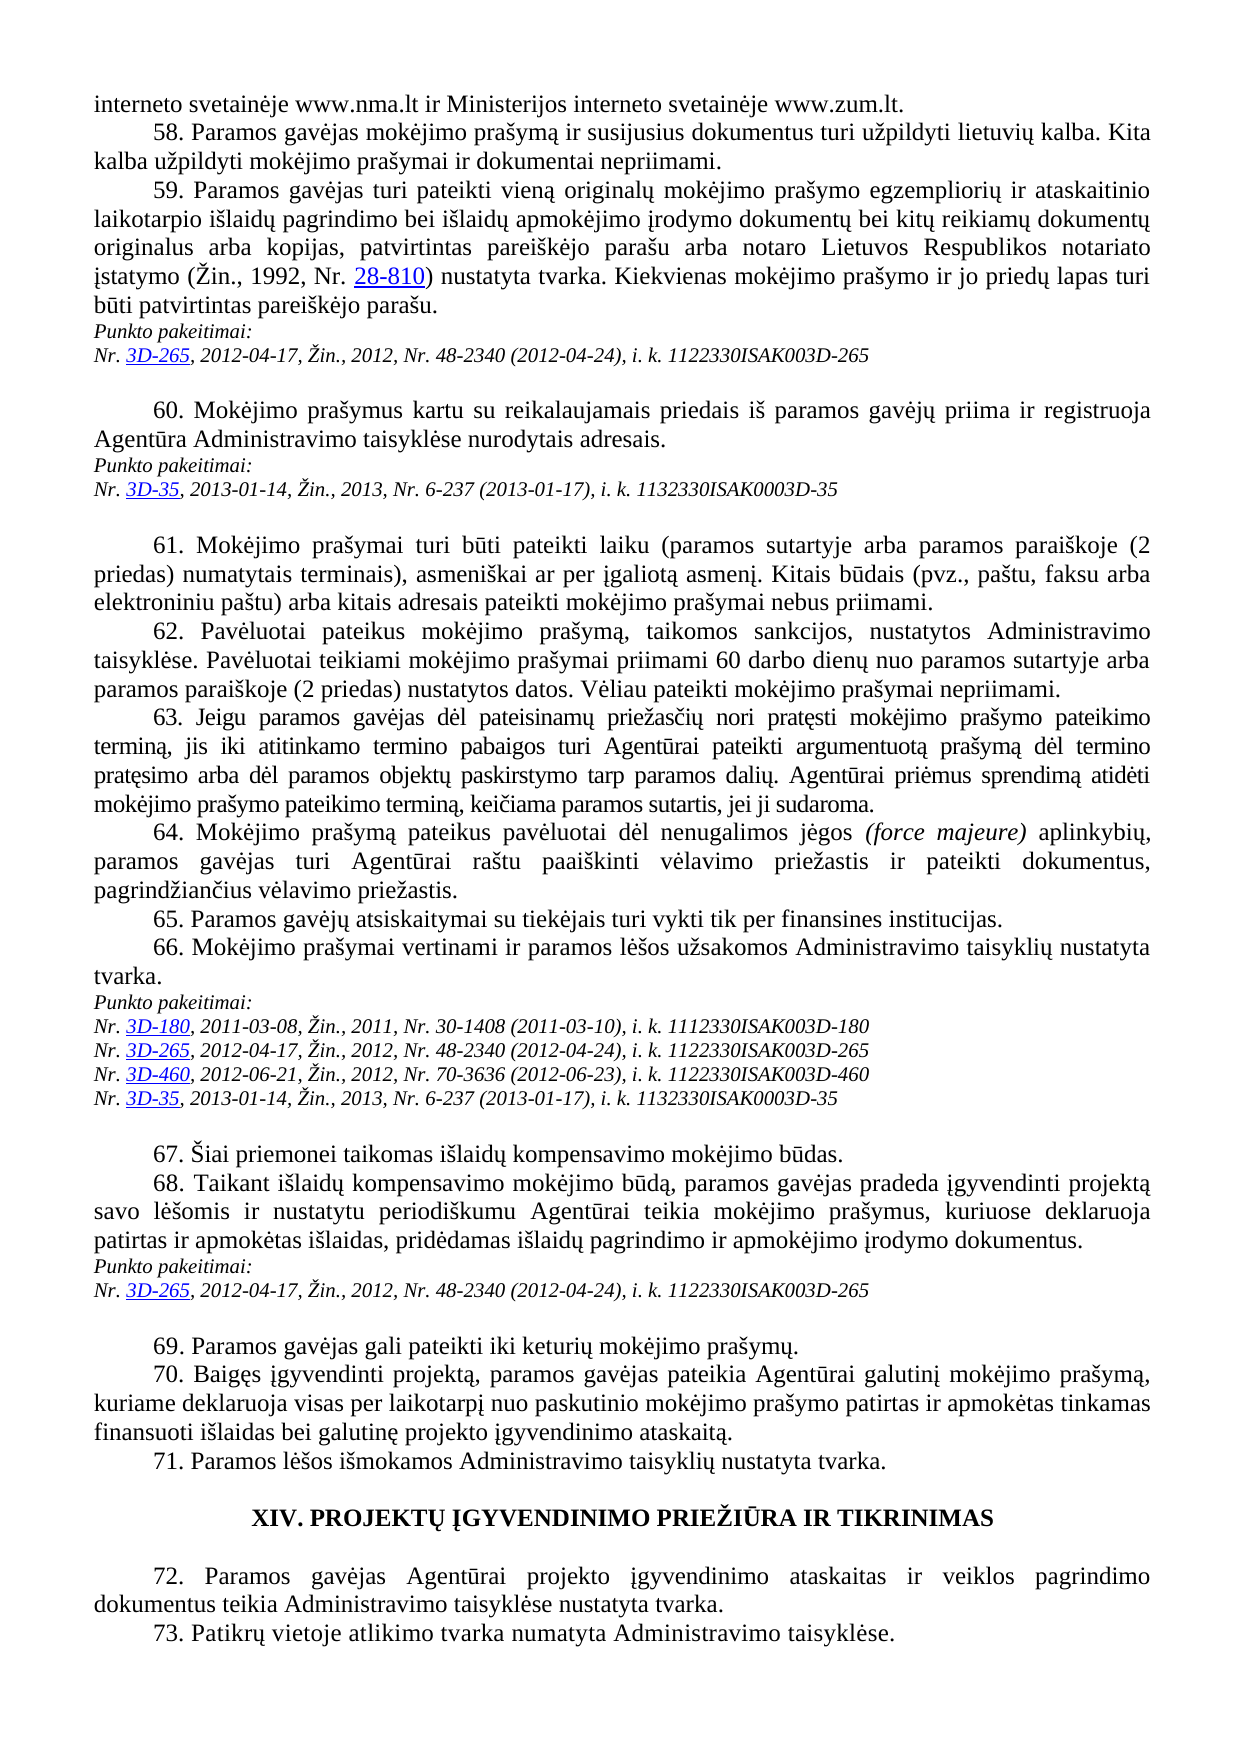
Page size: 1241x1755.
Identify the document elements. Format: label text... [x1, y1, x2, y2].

text Nr. 3D-265, 2012-04-17, Žin., 2012, Nr. 48-2340 (2012-04-24), i. k. 1122330ISAK003D-265 [94, 1038, 1152, 1062]
text 62. Pavėluotai pateikus mokėjimo prašymą, taikomos sankcijos, nustatytos Administravimo taisyklėse. Pavėluotai teikiami mokėjimo prašymai priimami 60 darbo dienų nuo paramos sutartyje arba paramos paraiškoje (2 priedas) nustatytos datos. Vėliau pateikti mokėjimo prašymai nepriimami. [94, 616, 1152, 702]
text 61. Mokėjimo prašymai turi būti pateikti laiku (paramos sutartyje arba paramos paraiškoje (2 priedas) numatytais terminais), asmeniškai ar per įgaliotą asmenį. Kitais būdais (pvz., paštu, faksu arba elektroniniu paštu) arba kitais adresais pateikti mokėjimo prašymai nebus priimami. [94, 530, 1152, 616]
text Nr. 3D-35, 2013-01-14, Žin., 2013, Nr. 6-237 (2013-01-17), i. k. 1132330ISAK0003D-35 [94, 477, 1152, 501]
text Punkto pakeitimai: [94, 319, 1152, 343]
text 71. Paramos lėšos išmokamos Administravimo taisyklių nustatyta tvarka. [94, 1446, 1152, 1474]
text 67. Šiai priemonei taikomas išlaidų kompensavimo mokėjimo būdas. [94, 1139, 1152, 1168]
text Punkto pakeitimai: [94, 1254, 1152, 1278]
text 63. Jeigu paramos gavėjas dėl pateisinamų priežasčių nori pratęsti mokėjimo prašymo pateikimo terminą, jis iki atitinkamo termino pabaigos turi Agentūrai pateikti argumentuotą prašymą dėl termino pratęsimo arba dėl paramos objektų paskirstymo tarp paramos dalių. Agentūrai priėmus sprendimą atidėti mokėjimo prašymo pateikimo terminą, keičiama paramos sutartis, jei ji sudaroma. [94, 702, 1152, 817]
text 60. Mokėjimo prašymus kartu su reikalaujamais priedais iš paramos gavėjų priima ir registruoja Agentūra Administravimo taisyklėse nurodytais adresais. [94, 396, 1152, 453]
text 70. Baigęs įgyvendinti projektą, paramos gavėjas pateikia Agentūrai galutinį mokėjimo prašymą, kuriame deklaruoja visas per laikotarpį nuo paskutinio mokėjimo prašymo patirtas ir apmokėtas tinkamas finansuoti išlaidas bei galutinę projekto įgyvendinimo ataskaitą. [94, 1359, 1152, 1446]
text Nr. 3D-265, 2012-04-17, Žin., 2012, Nr. 48-2340 (2012-04-24), i. k. 1122330ISAK003D-265 [94, 1278, 1152, 1302]
text 59. Paramos gavėjas turi pateikti vieną originalų mokėjimo prašymo egzempliorių ir ataskaitinio laikotarpio išlaidų pagrindimo bei išlaidų apmokėjimo įrodymo dokumentų bei kitų reikiamų dokumentų originalus arba kopijas, patvirtintas pareiškėjo parašu arba notaro Lietuvos Respublikos notariato įstatymo (Žin., 1992, Nr. 28-810) nustatyta tvarka. Kiekvienas mokėjimo prašymo ir jo priedų lapas turi būti patvirtintas pareiškėjo parašu. [94, 175, 1152, 319]
text Nr. 3D-460, 2012-06-21, Žin., 2012, Nr. 70-3636 (2012-06-23), i. k. 1122330ISAK003D-460 [94, 1062, 1152, 1086]
text Nr. 3D-35, 2013-01-14, Žin., 2013, Nr. 6-237 (2013-01-17), i. k. 1132330ISAK0003D-35 [94, 1086, 1152, 1110]
text 73. Patikrų vietoje atlikimo tvarka numatyta Administravimo taisyklėse. [94, 1618, 1152, 1647]
text Nr. 3D-265, 2012-04-17, Žin., 2012, Nr. 48-2340 (2012-04-24), i. k. 1122330ISAK003D-265 [94, 343, 1152, 367]
text Punkto pakeitimai: [94, 453, 1152, 477]
text Punkto pakeitimai: [94, 990, 1152, 1014]
text interneto svetainėje www.nma.lt ir Ministerijos interneto svetainėje www.zum.lt. [94, 89, 1152, 117]
text 58. Paramos gavėjas mokėjimo prašymą ir susijusius dokumentus turi užpildyti lietuvių kalba. Kita kalba užpildyti mokėjimo prašymai ir dokumentai nepriimami. [94, 117, 1152, 175]
text Nr. 3D-180, 2011-03-08, Žin., 2011, Nr. 30-1408 (2011-03-10), i. k. 1112330ISAK003D-180 [94, 1014, 1152, 1038]
text 65. Paramos gavėjų atsiskaitymai su tiekėjais turi vykti tik per finansines institucijas. [94, 904, 1152, 932]
text 66. Mokėjimo prašymai vertinami ir paramos lėšos užsakomos Administravimo taisyklių nustatyta tvarka. [94, 932, 1152, 990]
text 68. Taikant išlaidų kompensavimo mokėjimo būdą, paramos gavėjas pradeda įgyvendinti projektą savo lėšomis ir nustatytu periodiškumu Agentūrai teikia mokėjimo prašymus, kuriuose deklaruoja patirtas ir apmokėtas išlaidas, pridėdamas išlaidų pagrindimo ir apmokėjimo įrodymo dokumentus. [94, 1168, 1152, 1254]
text 64. Mokėjimo prašymą pateikus pavėluotai dėl nenugalimos jėgos (force majeure) aplinkybių, paramos gavėjas turi Agentūrai raštu paaiškinti vėlavimo priežastis ir pateikti dokumentus, pagrindžiančius vėlavimo priežastis. [94, 817, 1152, 904]
text XIV. PROJEKTŲ ĮGYVENDINIMO PRIEŽIŪRA IR TIKRINIMAS [94, 1503, 1152, 1532]
text 72. Paramos gavėjas Agentūrai projekto įgyvendinimo ataskaitas ir veiklos pagrindimo dokumentus teikia Administravimo taisyklėse nustatyta tvarka. [94, 1561, 1152, 1618]
text 69. Paramos gavėjas gali pateikti iki keturių mokėjimo prašymų. [94, 1331, 1152, 1359]
